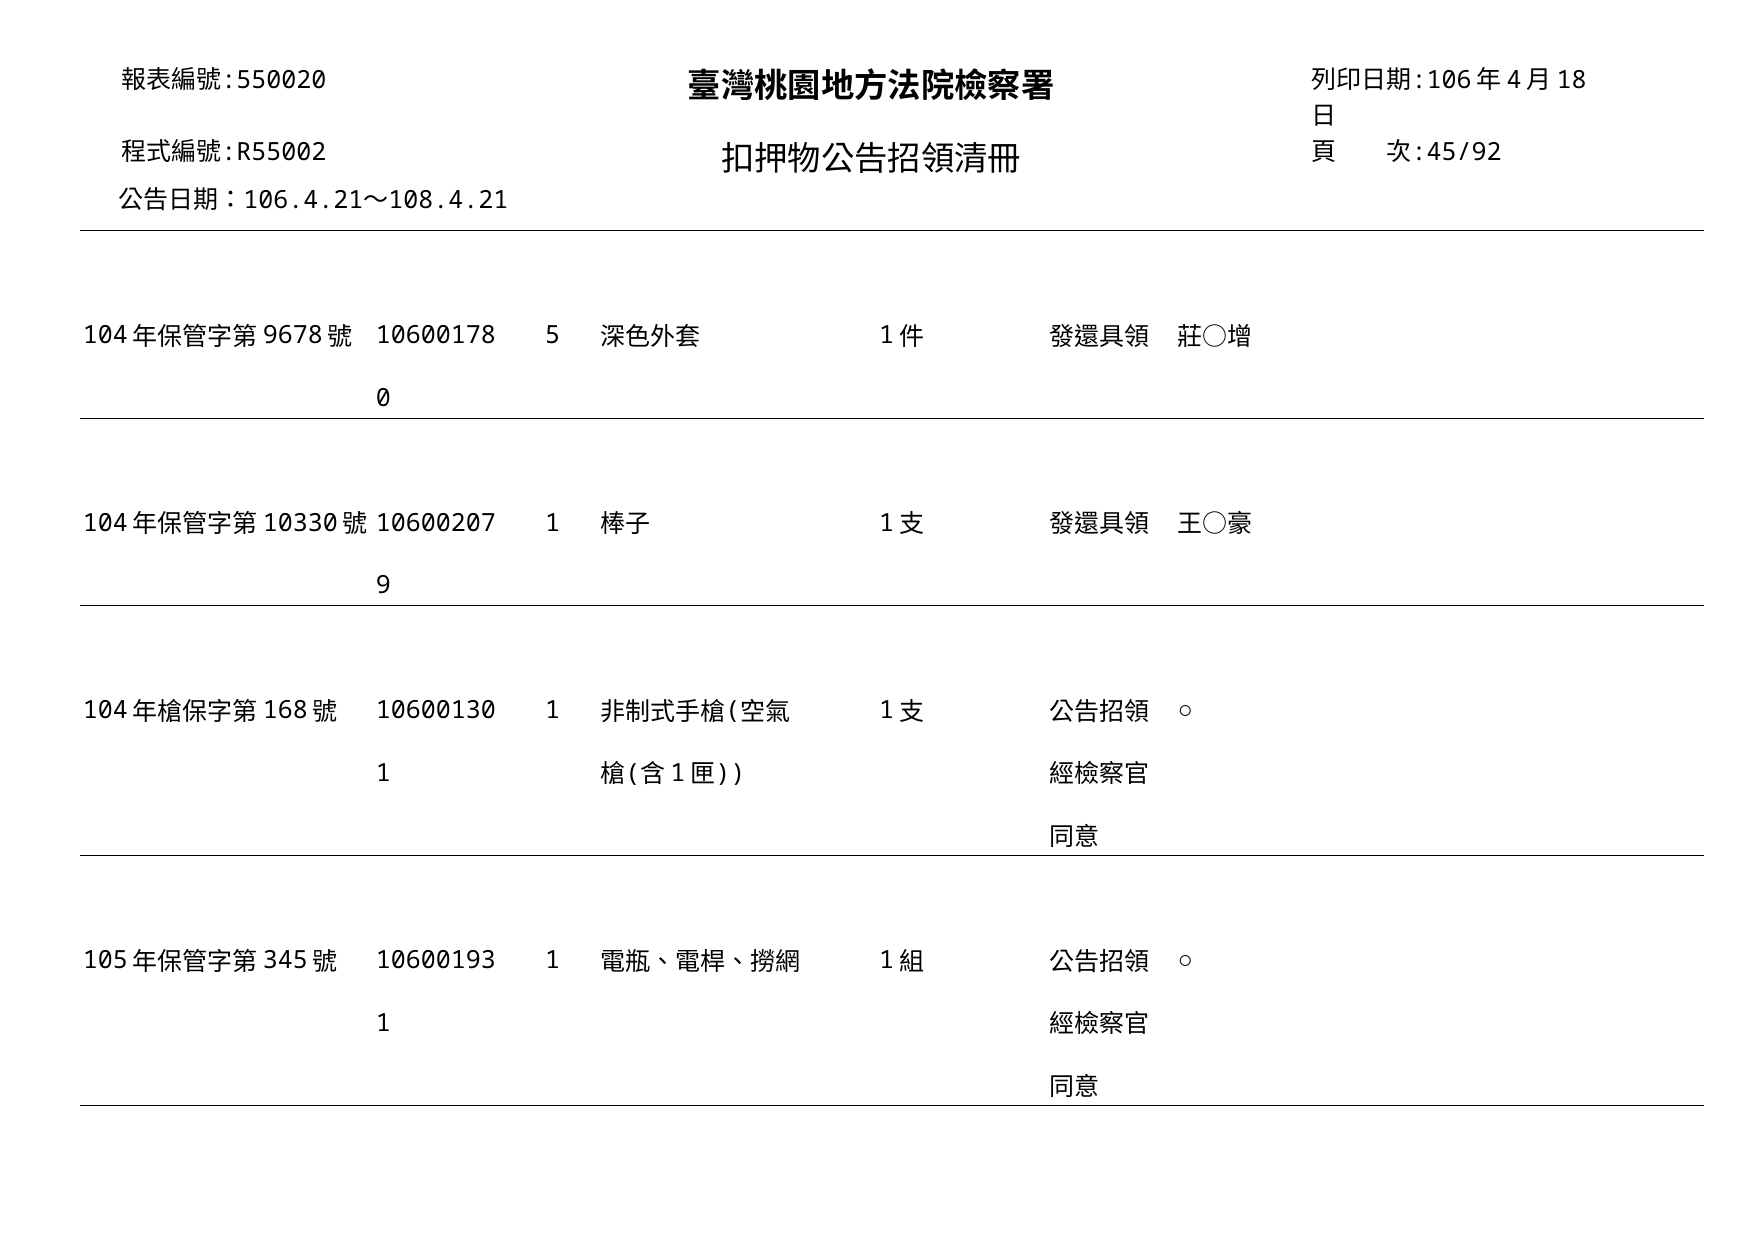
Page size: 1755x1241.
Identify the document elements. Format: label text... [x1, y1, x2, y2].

table_cell ○ [1175, 856, 1317, 1105]
table_cell [1575, 231, 1704, 417]
table_cell [1317, 606, 1575, 855]
table_cell 104年槍保字第168號 [80, 606, 373, 855]
table_cell 106001301 [373, 606, 507, 855]
table_cell 公告招領經檢察官同意 [1046, 856, 1175, 1105]
table_cell 發還具領 [1046, 231, 1175, 417]
table_cell [927, 419, 1046, 605]
table_cell 王○豪 [1175, 419, 1317, 605]
table_cell [927, 856, 1046, 1105]
table_cell 106001931 [373, 856, 507, 1105]
table_cell [927, 606, 1046, 855]
table_cell 非制式手槍(空氣槍(含1匣)) [597, 606, 807, 855]
table_cell [1575, 606, 1704, 855]
table_cell [1575, 856, 1704, 1105]
table_cell 104年保管字第10330號 [80, 419, 373, 605]
table_cell 莊○增 [1175, 231, 1317, 417]
table_cell 棒子 [597, 419, 807, 605]
table_cell ○ [1175, 606, 1317, 855]
table_cell 1 [507, 419, 597, 605]
table_cell 106002079 [373, 419, 507, 605]
table_cell 105年保管字第345號 [80, 856, 373, 1105]
table_cell 深色外套 [597, 231, 807, 417]
table_cell [1317, 856, 1575, 1105]
table_cell 1 [507, 856, 597, 1105]
table_cell [1317, 231, 1575, 417]
table_cell 電瓶、電桿、撈網 [597, 856, 807, 1105]
table_cell 1件 [808, 231, 927, 417]
table_cell 1 [507, 606, 597, 855]
table_cell 1組 [808, 856, 927, 1105]
table_cell 106001780 [373, 231, 507, 417]
table_cell 公告招領經檢察官同意 [1046, 606, 1175, 855]
table_cell 1支 [808, 606, 927, 855]
table_cell 5 [507, 231, 597, 417]
table_cell [927, 231, 1046, 417]
table_cell 104年保管字第9678號 [80, 231, 373, 417]
table_cell 1支 [808, 419, 927, 605]
table_cell [1575, 419, 1704, 605]
table_cell [1317, 419, 1575, 605]
table_cell 發還具領 [1046, 419, 1175, 605]
